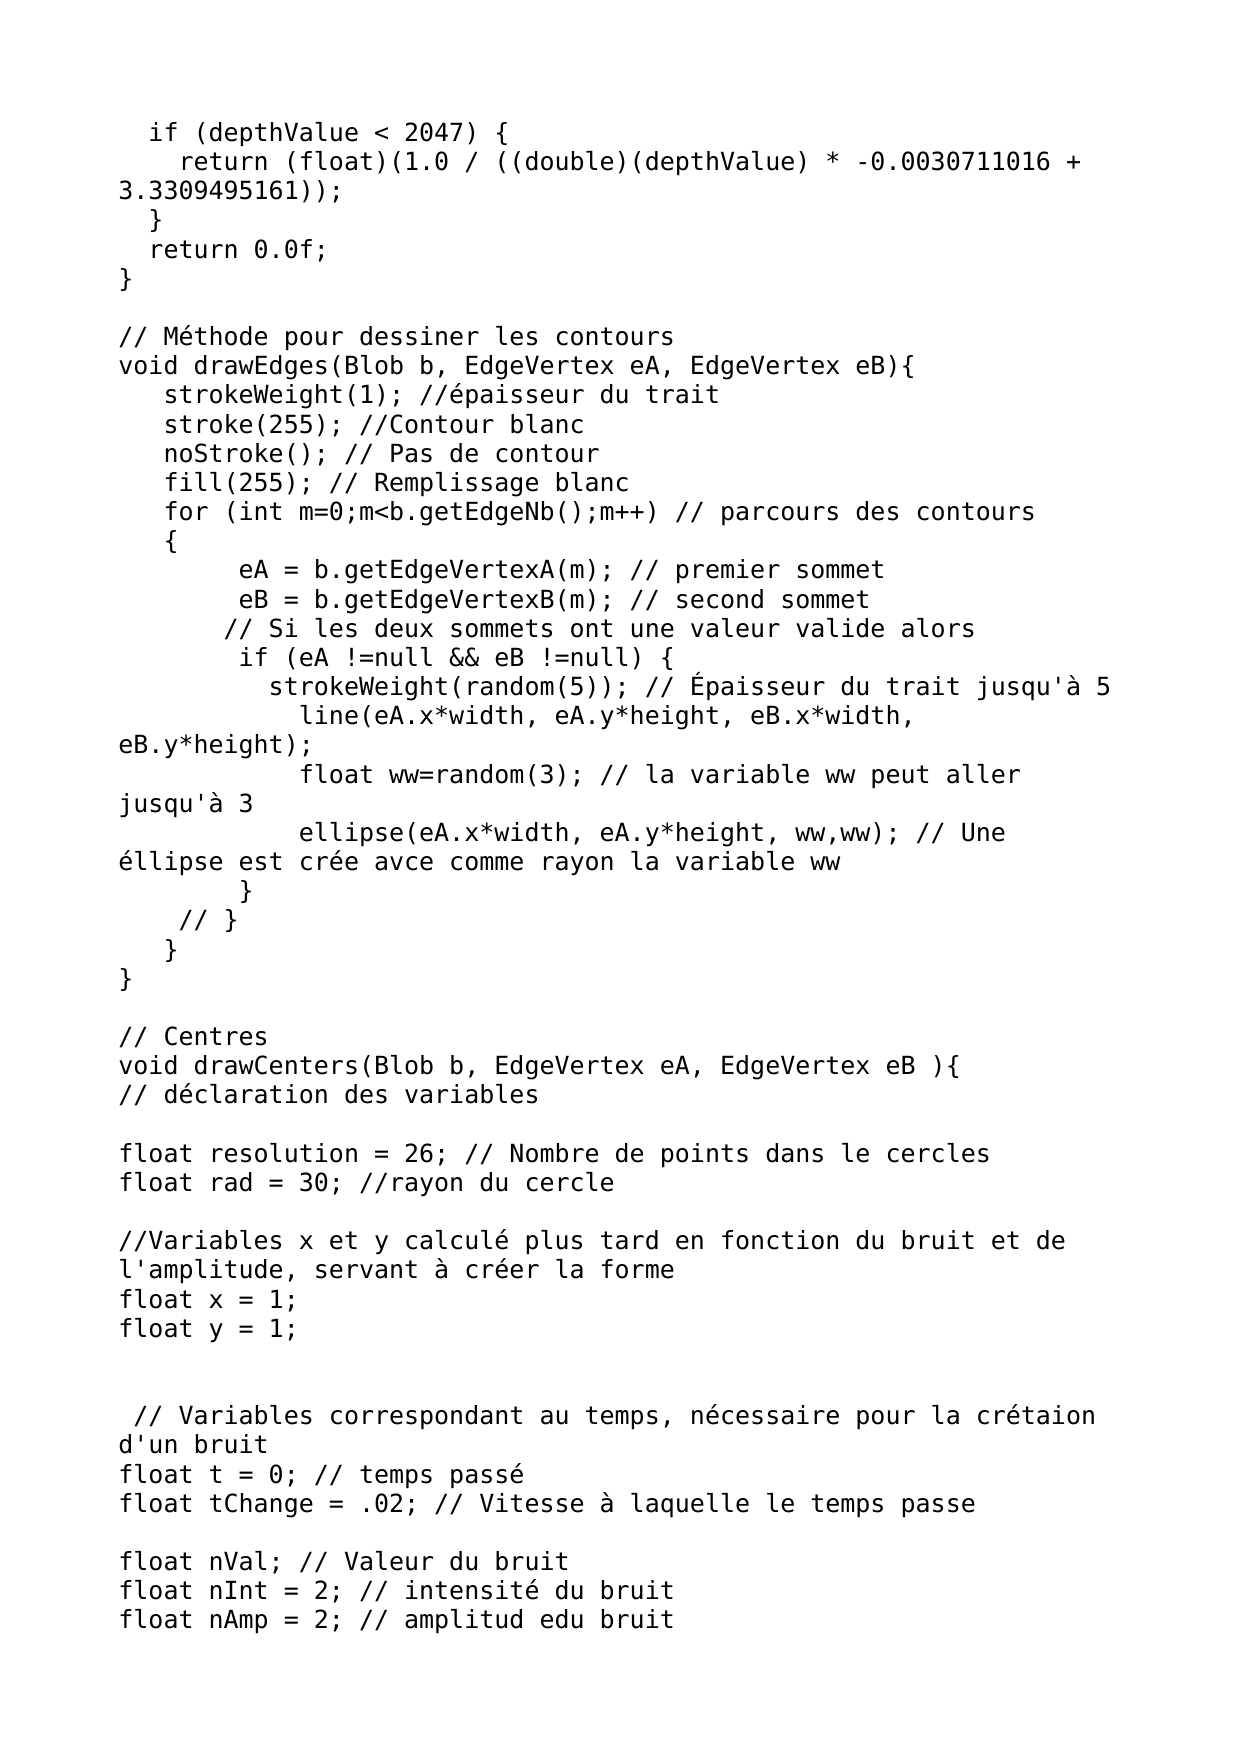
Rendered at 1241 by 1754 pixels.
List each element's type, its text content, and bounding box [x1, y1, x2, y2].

text if (depthValue < 2047) { return (float)(1.0 / ((double)(depthValue) * -0.0030711016 + 3.3309495161)); } return 0.0f; } // Méthode pour dessiner les contours void drawEdges(Blob b, EdgeVertex eA, EdgeVertex eB){ strokeWeight(1); //épaisseur du trait stroke(255); //Contour blanc noStroke(); // Pas de contour fill(255); // Remplissage blanc for (int m=0;m<b.getEdgeNb();m++) // parcours des contours { eA = b.getEdgeVertexA(m); // premier sommet eB = b.getEdgeVertexB(m); // second sommet // Si les deux sommets ont une valeur valide alors if (eA !=null && eB !=null) { strokeWeight(random(5)); // Épaisseur du trait jusqu'à 5 line(eA.x*width, eA.y*height, eB.x*width, eB.y*height); float ww=random(3); // la variable ww peut aller jusqu'à 3 ellipse(eA.x*width, eA.y*height, ww,ww); // Une éllipse est crée avce comme rayon la variable ww } // } } } // Centres void drawCenters(Blob b, EdgeVertex eA, EdgeVertex eB ){ // déclaration des variables float resolution = 26; // Nombre de points dans le cercles float rad = 30; //rayon du cercle //Variables x et y calculé plus tard en fonction du bruit et de l'amplitude, servant à créer la forme float x = 1; float y = 1; // Variables correspondant au temps, nécessaire pour la crétaion d'un bruit float t = 0; // temps passé float tChange = .02; // Vitesse à laquelle le temps passe float nVal; // Valeur du bruit float nInt = 2; // intensité du bruit float nAmp = 2; // amplitud edu bruit [118, 118, 1122, 1635]
